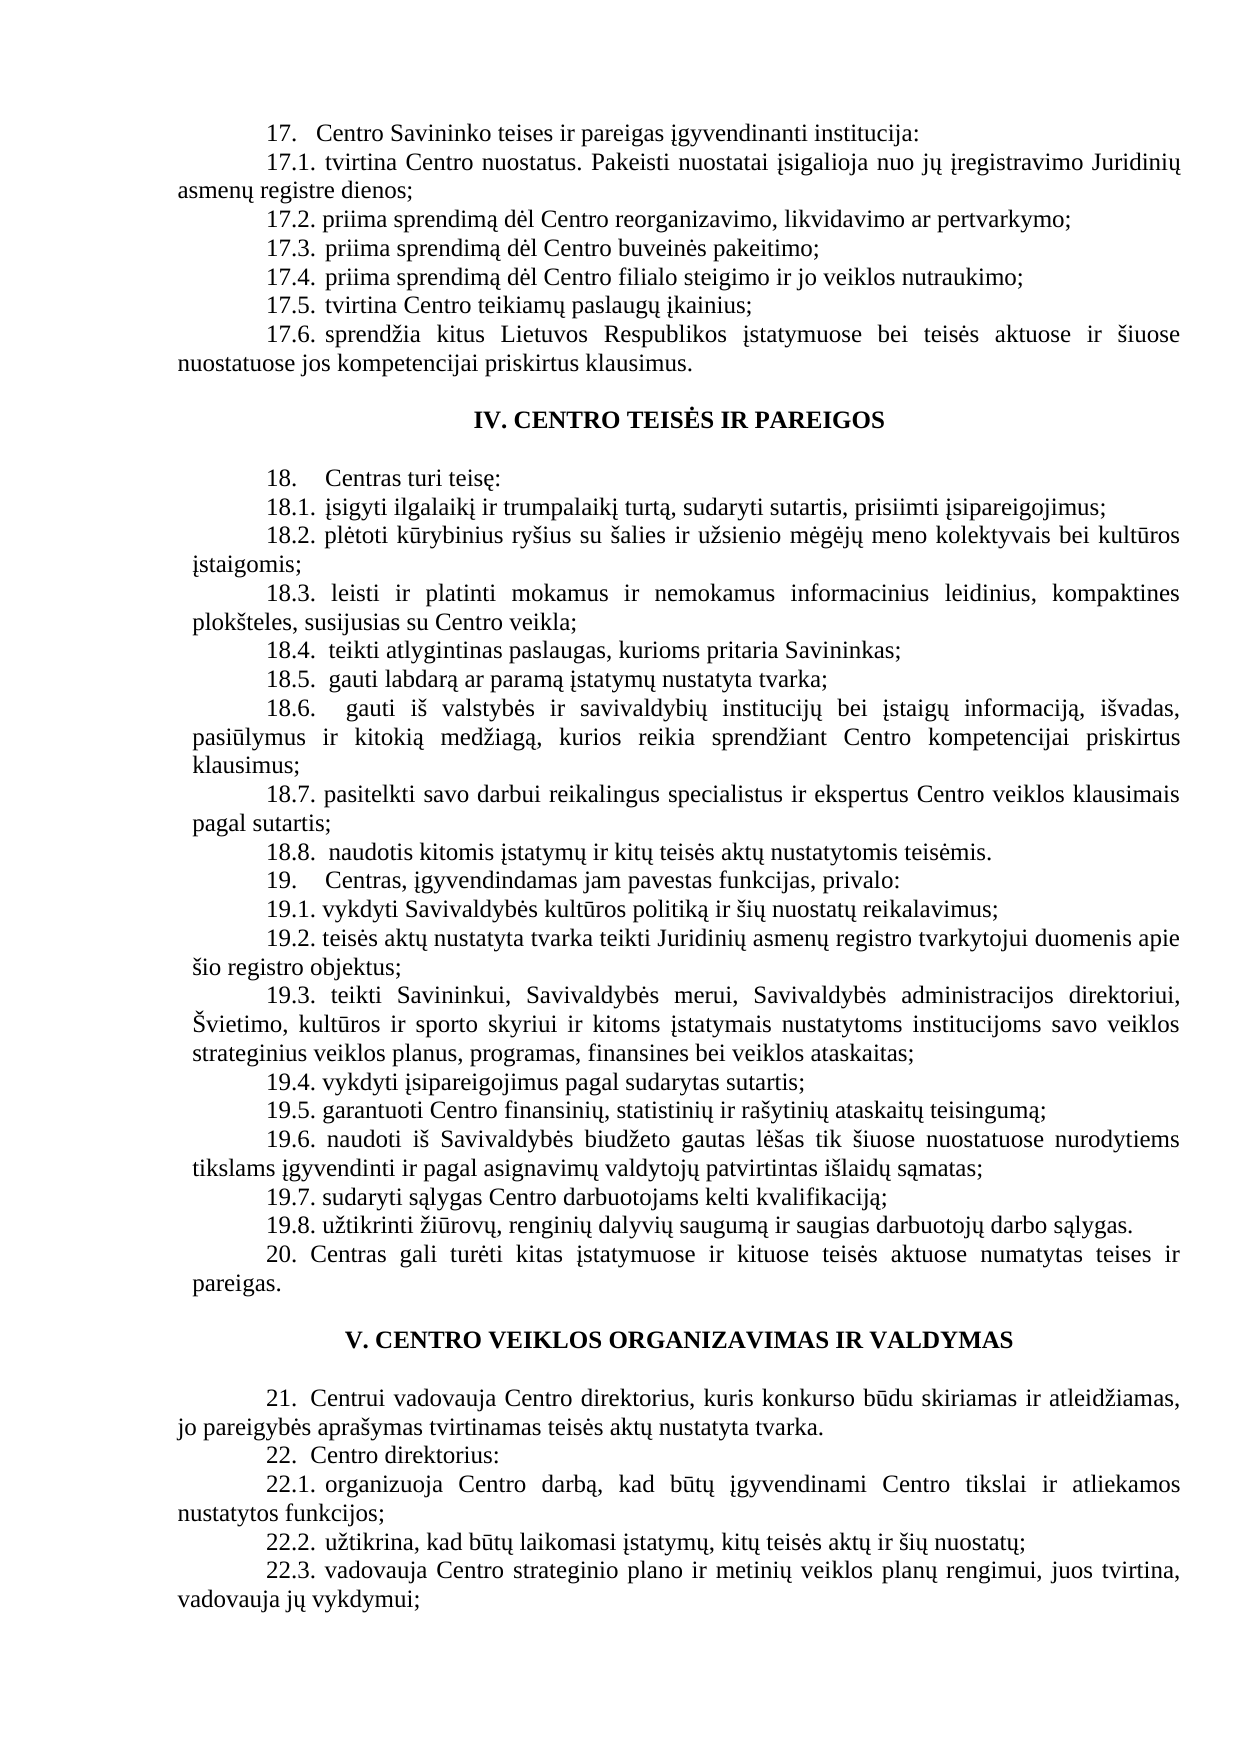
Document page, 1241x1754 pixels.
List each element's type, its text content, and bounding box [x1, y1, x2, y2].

text 18.3. leisti ir platinti mokamus ir nemokamus informacinius leidinius, kompaktines plokšteles, susijusias su Centro veikla; [192, 578, 1181, 636]
text IV. CENTRO TEISĖS IR PAREIGOS [177, 406, 1181, 434]
text 18.5. gauti labdarą ar paramą įstatymų nustatyta tvarka; [192, 664, 1181, 693]
text 18.7. pasitelkti savo darbui reikalingus specialistus ir ekspertus Centro veiklos klausimais pagal sutartis; [192, 779, 1181, 837]
text 19.3. teikti Savininkui, Savivaldybės merui, Savivaldybės administracijos direktoriui, Švietimo, kultūros ir sporto skyriui ir kitoms įstatymais nustatytoms institucijoms savo veiklos strateginius veiklos planus, programas, finansines bei veiklos ataskaitas; [192, 981, 1181, 1067]
text 19.7. sudaryti sąlygas Centro darbuotojams kelti kvalifikaciją; [192, 1182, 1181, 1211]
text 18.2. plėtoti kūrybinius ryšius su šalies ir užsienio mėgėjų meno kolektyvais bei kultūros įstaigomis; [192, 521, 1181, 578]
text 22.2. užtikrina, kad būtų laikomasi įstatymų, kitų teisės aktų ir šių nuostatų; [177, 1527, 1181, 1556]
text 17. Centro Savininko teises ir pareigas įgyvendinanti institucija: [266, 118, 1181, 147]
text 19.4. vykdyti įsipareigojimus pagal sudarytas sutartis; [192, 1067, 1181, 1096]
text 17.2. priima sprendimą dėl Centro reorganizavimo, likvidavimo ar pertvarkymo; [177, 204, 1181, 233]
text 18. Centras turi teisę: [192, 463, 1181, 492]
text 19.5. garantuoti Centro finansinių, statistinių ir rašytinių ataskaitų teisingumą; [192, 1096, 1181, 1124]
text 17.4. priima sprendimą dėl Centro filialo steigimo ir jo veiklos nutraukimo; [266, 262, 1181, 291]
text 18.4. teikti atlygintinas paslaugas, kurioms pritaria Savininkas; [192, 636, 1181, 664]
text 17.6. sprendžia kitus Lietuvos Respublikos įstatymuose bei teisės aktuose ir šiuose nuostatuose jos kompetencijai priskirtus klausimus. [177, 319, 1181, 377]
text 17.5. tvirtina Centro teikiamų paslaugų įkainius; [266, 291, 1181, 319]
text 17.1. tvirtina Centro nuostatus. Pakeisti nuostatai įsigalioja nuo jų įregistravimo Juridinių asmenų registre dienos; [177, 147, 1181, 204]
text 20. Centras gali turėti kitas įstatymuose ir kituose teisės aktuose numatytas teises ir pareigas. [192, 1239, 1181, 1297]
text 18.8. naudotis kitomis įstatymų ir kitų teisės aktų nustatytomis teisėmis. [192, 837, 1181, 866]
text 21. Centrui vadovauja Centro direktorius, kuris konkurso būdu skiriamas ir atleidžiamas, jo pareigybės aprašymas tvirtinamas teisės aktų nustatyta tvarka. [177, 1383, 1181, 1441]
text 22. Centro direktorius: [266, 1441, 1181, 1469]
text 19.6. naudoti iš Savivaldybės biudžeto gautas lėšas tik šiuose nuostatuose nurodytiems tikslams įgyvendinti ir pagal asignavimų valdytojų patvirtintas išlaidų sąmatas; [192, 1124, 1181, 1182]
text 19.1. vykdyti Savivaldybės kultūros politiką ir šių nuostatų reikalavimus; [192, 894, 1181, 923]
text 22.3. vadovauja Centro strateginio plano ir metinių veiklos planų rengimui, juos tvirtina, vadovauja jų vykdymui; [177, 1556, 1181, 1613]
text V. CENTRO VEIKLOS ORGANIZAVIMAS IR VALDYMAS [177, 1326, 1181, 1354]
text 19. Centras, įgyvendindamas jam pavestas funkcijas, privalo: [192, 866, 1181, 894]
text 18.6. gauti iš valstybės ir savivaldybių institucijų bei įstaigų informaciją, išvadas, pasiūlymus ir kitokią medžiagą, kurios reikia sprendžiant Centro kompetencijai priskirtus klausimus; [192, 693, 1181, 779]
text 18.1. įsigyti ilgalaikį ir trumpalaikį turtą, sudaryti sutartis, prisiimti įsipareigojimus; [192, 492, 1181, 521]
text 19.2. teisės aktų nustatyta tvarka teikti Juridinių asmenų registro tvarkytojui duomenis apie šio registro objektus; [192, 923, 1181, 981]
text 17.3. priima sprendimą dėl Centro buveinės pakeitimo; [266, 233, 1181, 262]
text 19.8. užtikrinti žiūrovų, renginių dalyvių saugumą ir saugias darbuotojų darbo sąlygas. [192, 1211, 1181, 1239]
text 22.1. organizuoja Centro darbą, kad būtų įgyvendinami Centro tikslai ir atliekamos nustatytos funkcijos; [177, 1469, 1181, 1527]
